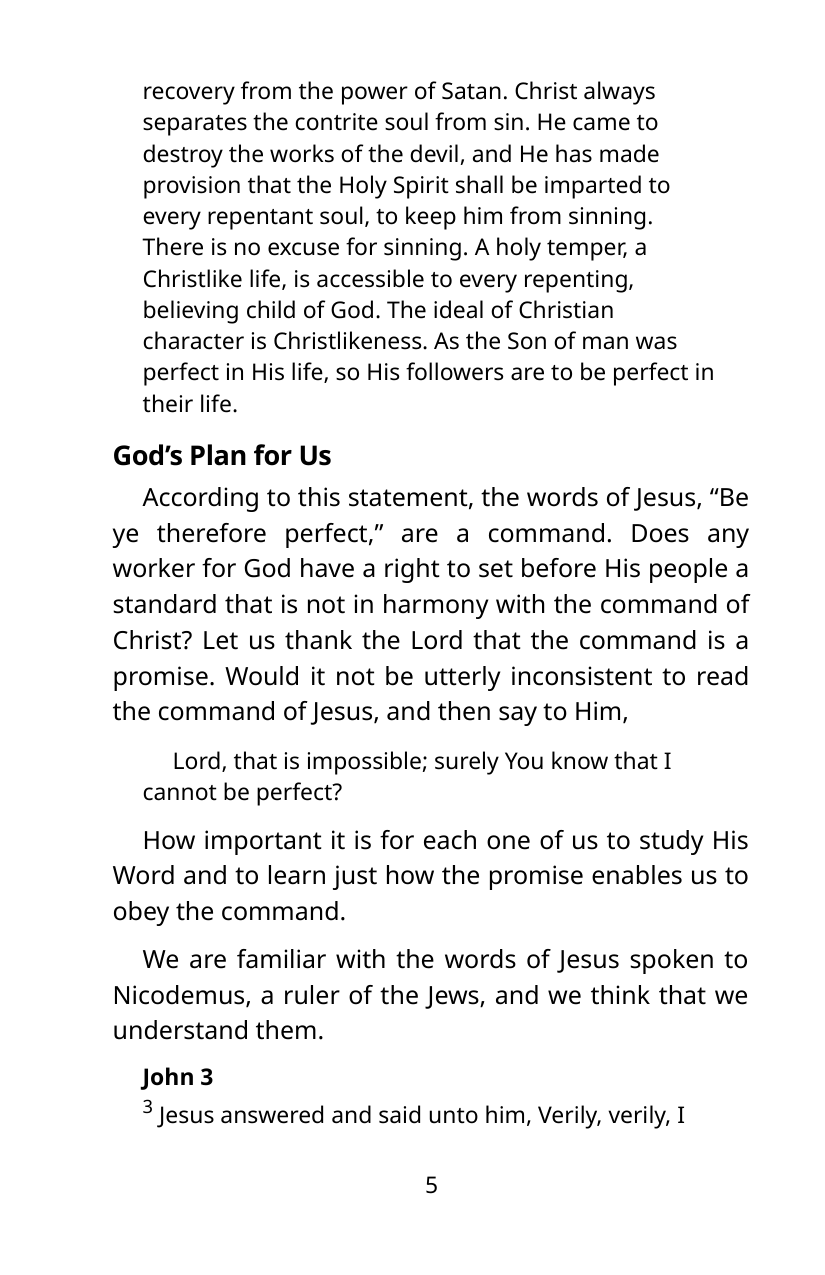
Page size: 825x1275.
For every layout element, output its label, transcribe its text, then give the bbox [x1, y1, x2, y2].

subtitle God’s Plan for Us [112, 437, 750, 474]
text John 3 [142, 1061, 750, 1092]
text How important it is for each one of us to study His Word and to learn just how the promise enables us to obey the command. [112, 822, 750, 928]
text recovery from the power of Satan. Christ always separates the contrite soul from sin. He came to destroy the works of the devil, and He has made provision that the Holy Spirit shall be imparted to every repentant soul, to keep him from sinning. There is no excuse for sinning. A holy temper, a Christlike life, is accessible to every repenting, believing child of God. The ideal of Christian character is Christlikeness. As the Son of man was perfect in His life, so His followers are to be perfect in their life. [142, 75, 720, 419]
text Lord, that is impossible; surely You know that I cannot be perfect? [142, 745, 720, 807]
text According to this statement, the words of Jesus, “Be ye therefore perfect,” are a command. Does any worker for God have a right to set before His people a standard that is not in harmony with the command of Christ? Let us thank the Lord that the command is a promise. Would it not be utterly inconsistent to read the command of Jesus, and then say to Him, [112, 480, 750, 728]
text 3 Jesus answered and said unto him, Verily, verily, I [142, 1093, 720, 1130]
text We are familiar with the words of Jesus spoken to Nicodemus, a ruler of the Jews, and we think that we understand them. [112, 942, 750, 1047]
